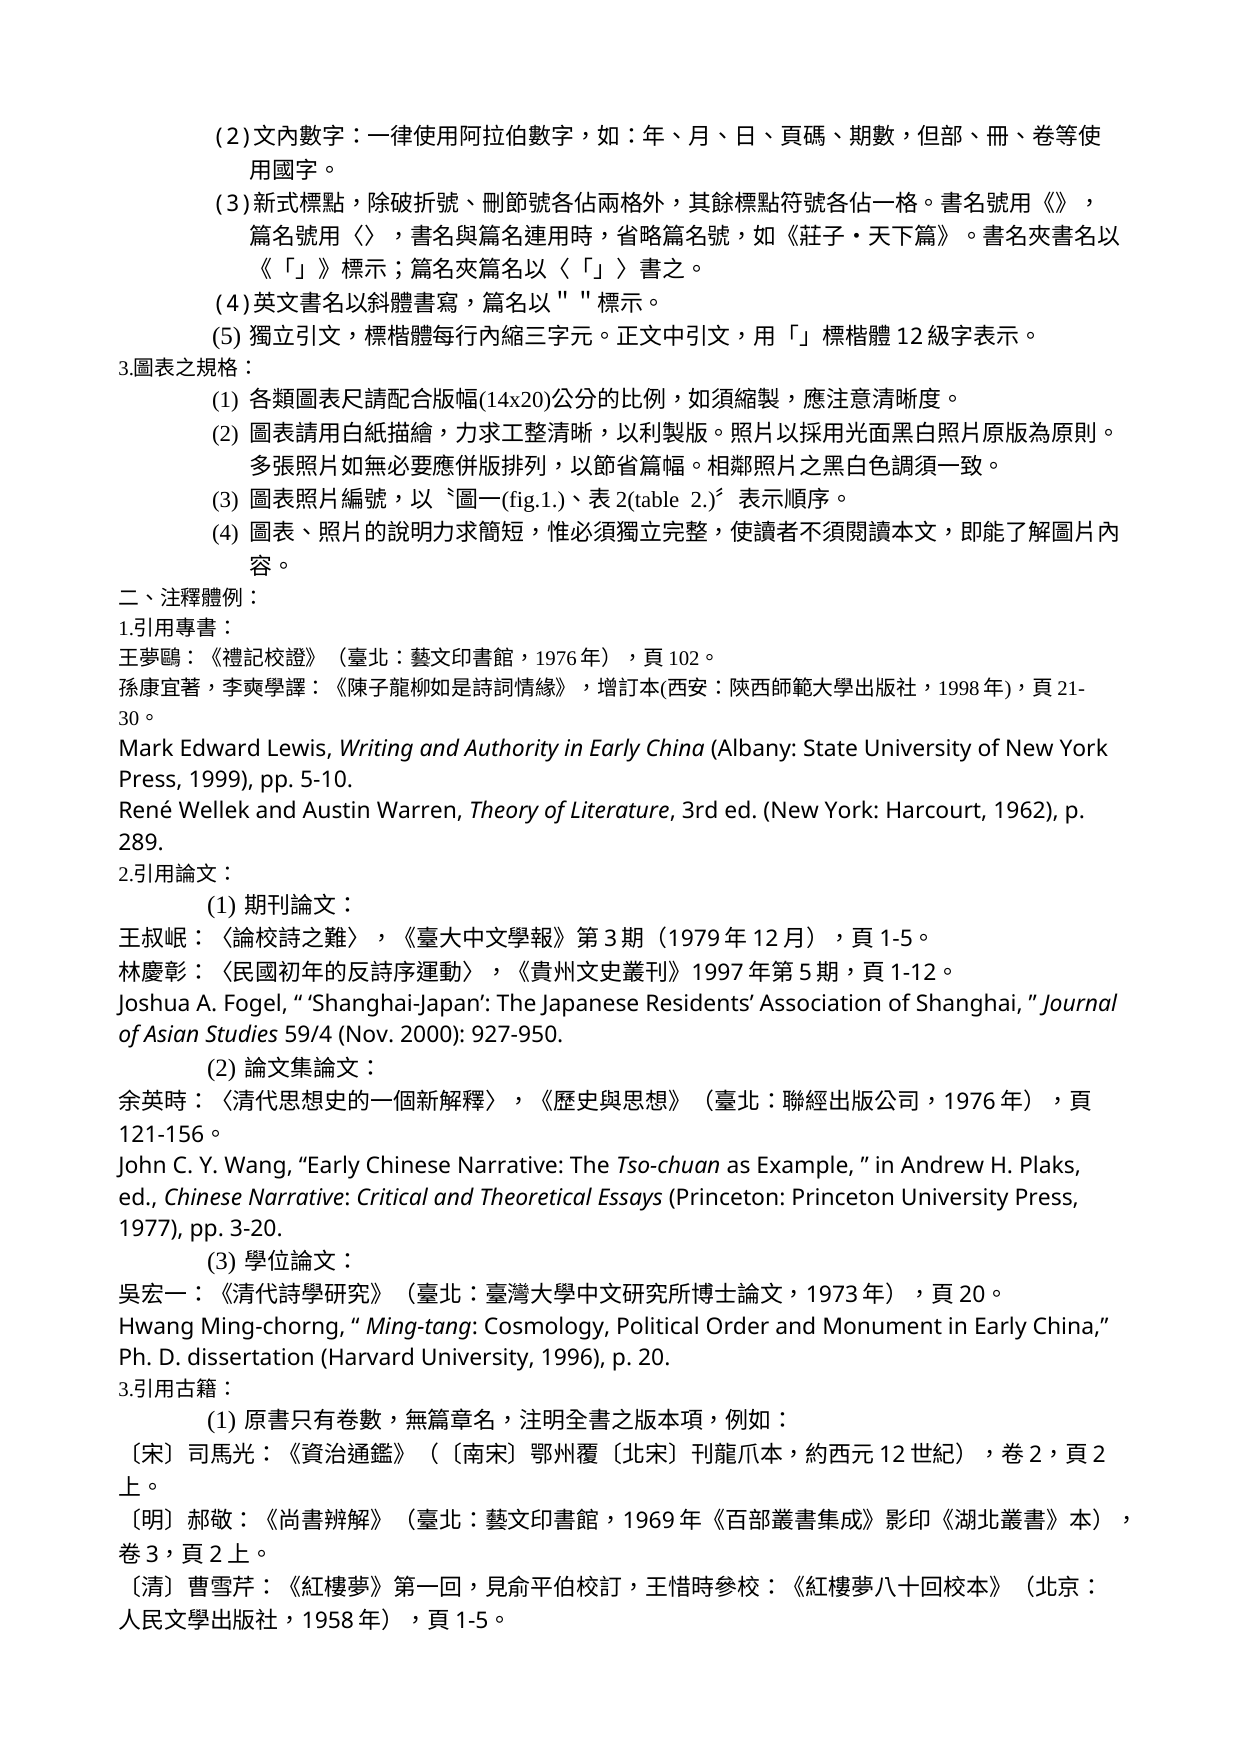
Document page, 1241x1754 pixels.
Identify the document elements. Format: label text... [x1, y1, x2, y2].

list 原書只有卷數，無篇章名，注明全書之版本項，例如： [207, 1402, 1122, 1436]
text Mark Edward Lewis, Writing and Authority in Early China (Albany: State University of New York Press, 1999), pp. 5-10. [118, 732, 1122, 794]
text 3.圖表之規格： [118, 351, 1122, 381]
text 〔清〕曹雪芹：《紅樓夢》第一回，見俞平伯校訂，王惜時參校：《紅樓夢八十回校本》（北京：人民文學出版社，1958年），頁1-5。 [118, 1569, 1122, 1635]
text 二、注釋體例： [118, 581, 1122, 611]
list 期刊論文： [207, 887, 1122, 920]
text René Wellek and Austin Warren, Theory of Literature, 3rd ed. (New York: Harcourt, 1962), p. 289. [118, 794, 1122, 857]
list 圖表請用白紙描繪，力求工整清晰，以利製版。照片以採用光面黑白照片原版為原則。多張照片如無必要應併版排列，以節省篇幅。相鄰照片之黑白色調須一致。 [212, 414, 1122, 481]
list 圖表、照片的說明力求簡短，惟必須獨立完整，使讀者不須閱讀本文，即能了解圖片內容。 [212, 514, 1122, 581]
list 圖表照片編號，以〝圖一(fig.1.)、表2(table 2.)〞表示順序。 [212, 481, 1122, 514]
text 2.引用論文： [118, 857, 1122, 887]
text 〔宋〕司馬光：《資治通鑑》（〔南宋〕鄂州覆〔北宋〕刊龍爪本，約西元12世紀），卷2，頁2上。 [118, 1436, 1122, 1502]
list 論文集論文： [207, 1049, 1122, 1083]
text 吳宏一：《清代詩學研究》（臺北：臺灣大學中文研究所博士論文，1973年），頁20。 [118, 1276, 1122, 1309]
list 各類圖表尺請配合版幅(14x20)公分的比例，如須縮製，應注意清晰度。 [212, 381, 1122, 414]
text 3.引用古籍： [118, 1372, 1122, 1402]
list 學位論文： [207, 1243, 1122, 1276]
text Hwang Ming-chorng, “ Ming-tang: Cosmology, Political Order and Monument in Early China,” Ph. D. dissertation (Harvard University, 1996), p. 20. [118, 1309, 1122, 1372]
text 〔明〕郝敬：《尚書辨解》（臺北：藝文印書館，1969年《百部叢書集成》影印《湖北叢書》本），卷3，頁2上。 [118, 1502, 1122, 1569]
text 王叔岷：〈論校詩之難〉，《臺大中文學報》第3期（1979年12月），頁1-5。 [118, 920, 1122, 953]
text John C. Y. Wang, “Early Chinese Narrative: The Tso-chuan as Example, ” in Andrew H. Plaks, ed., Chinese Narrative: Critical and Theoretical Essays (Princeton: Princeton University Press, 1977), pp. 3-20. [118, 1149, 1122, 1243]
text Joshua A. Fogel, “ ‘Shanghai-Japan’: The Japanese Residents’ Association of Shanghai, ” Journal of Asian Studies 59/4 (Nov. 2000): 927-950. [118, 987, 1122, 1049]
list 新式標點，除破折號、刪節號各佔兩格外，其餘標點符號各佔一格。書名號用《》，篇名號用〈〉，書名與篇名連用時，省略篇名號，如《莊子‧天下篇》。書名夾書名以《「」》標示；篇名夾篇名以〈「」〉書之。 [212, 185, 1122, 284]
text 林慶彰：〈民國初年的反詩序運動〉，《貴州文史叢刊》1997年第5期，頁1-12。 [118, 953, 1122, 987]
text 王夢鷗：《禮記校證》（臺北：藝文印書館，1976年），頁102。 [118, 641, 1122, 671]
text 余英時：〈清代思想史的一個新解釋〉，《歷史與思想》（臺北：聯經出版公司，1976年），頁121-156。 [118, 1083, 1122, 1149]
text 孫康宜著，李奭學譯：《陳子龍柳如是詩詞情緣》，增訂本(西安：陝西師範大學出版社，1998年)，頁21-30。 [118, 671, 1122, 732]
list 英文書名以斜體書寫，篇名以＂＂標示。 [212, 284, 1122, 318]
text 1.引用專書： [118, 611, 1122, 641]
list 文內數字：一律使用阿拉伯數字，如：年、月、日、頁碼、期數，但部、冊、卷等使用國字。 [212, 118, 1122, 185]
list 獨立引文，標楷體每行內縮三字元。正文中引文，用「」標楷體12級字表示。 [212, 318, 1122, 351]
